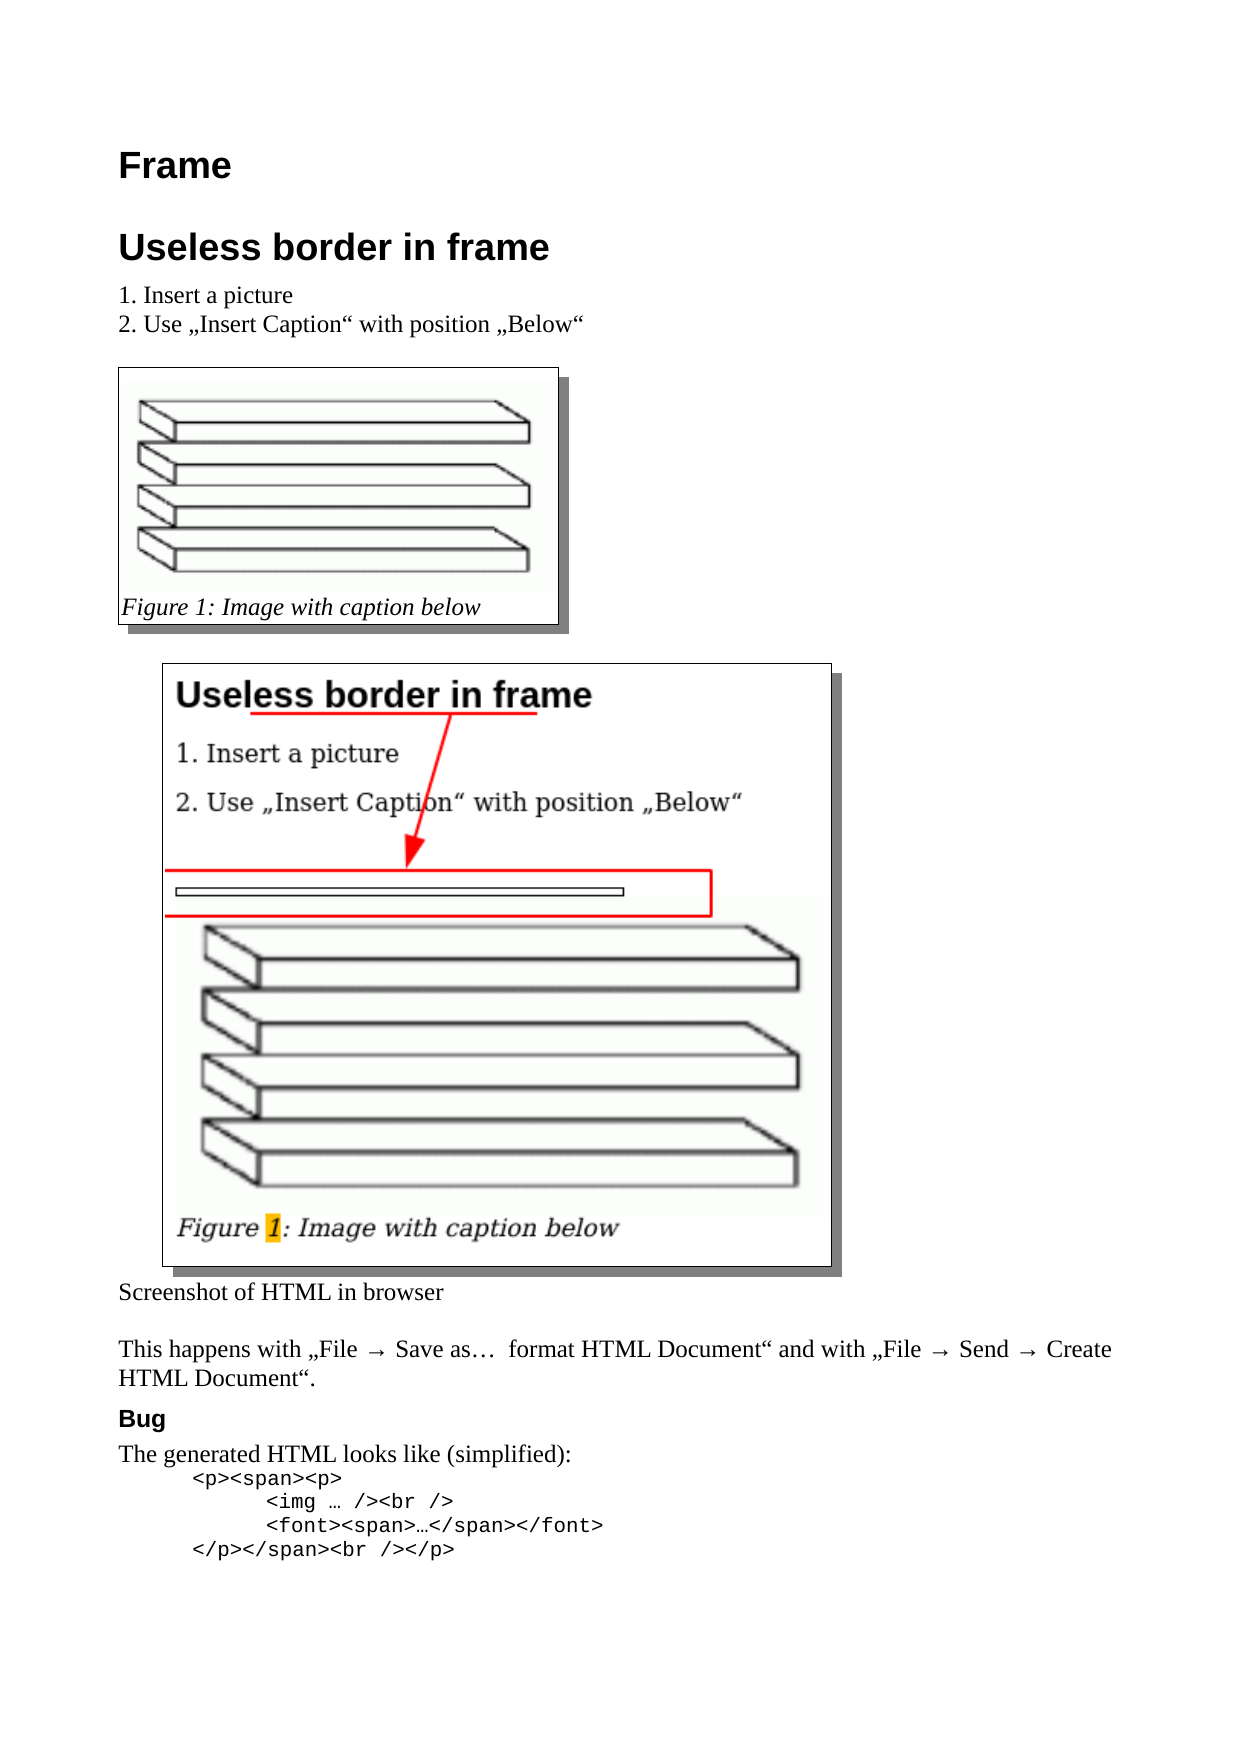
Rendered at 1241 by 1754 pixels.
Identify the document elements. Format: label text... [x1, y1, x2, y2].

text The generated HTML looks like (simplified): [118, 1439, 1122, 1468]
picture [165, 665, 829, 1264]
picture [121, 382, 556, 592]
text This happens with „File → Save as… format HTML Document“ and with „File → Send → Create HTML Document“. [118, 1334, 1122, 1392]
text </p></span><br /></p> [118, 1539, 1122, 1562]
text Screenshot of HTML in browser [118, 663, 1122, 1306]
text 1. Insert a picture [118, 280, 1122, 309]
text <img … /><br /> [118, 1491, 1122, 1515]
text <p><span><p> [118, 1468, 1122, 1491]
text <font><span>…</span></font> [118, 1515, 1122, 1539]
subtitle Frame [118, 143, 1122, 187]
text 2. Use „Insert Caption“ with position „Below“ [118, 309, 1122, 338]
subtitle Bug [118, 1404, 1122, 1433]
text Figure 1: Image with caption below [121, 592, 555, 621]
subtitle Useless border in frame [118, 224, 1122, 268]
